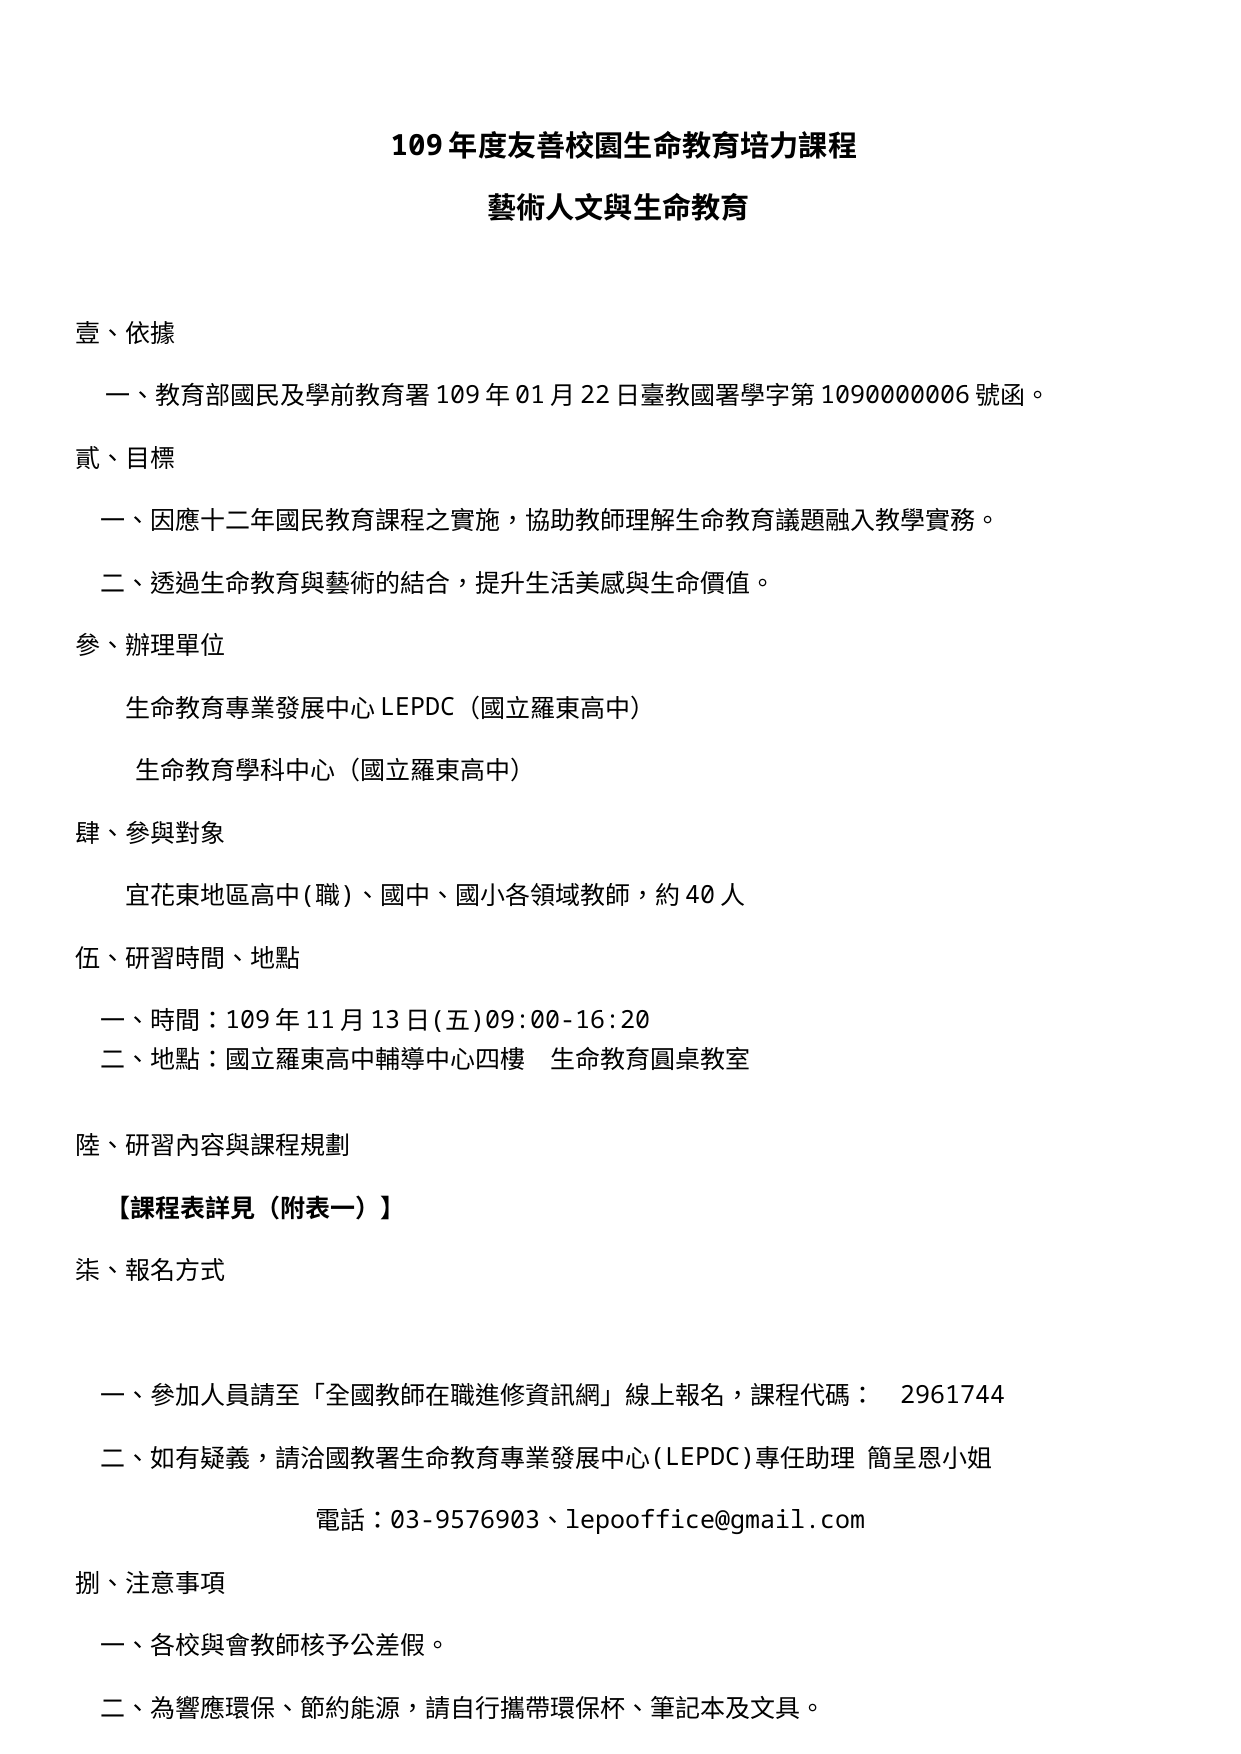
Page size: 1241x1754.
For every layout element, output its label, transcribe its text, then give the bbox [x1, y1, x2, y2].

text 一、因應十二年國民教育課程之實施，協助教師理解生命教育議題融入教學實務。 [100, 477, 1109, 539]
text 二、如有疑義，請洽國教署生命教育專業發展中心(LEPDC)專任助理 簡呈恩小姐 [75, 1414, 1109, 1477]
text 一、教育部國民及學前教育署109年01月22日臺教國署學字第1090000006號函。 [75, 352, 1109, 414]
text 肆、參與對象 [75, 789, 1109, 852]
text 一、各校與會教師核予公差假。 [75, 1602, 1109, 1664]
text 捌、注意事項 [75, 1539, 1109, 1602]
text 【課程表詳見（附表一）】 [75, 1164, 1109, 1227]
text 電話：03-9576903、lepooffice@gmail.com [75, 1477, 1109, 1539]
text 生命教育專業發展中心LEPDC（國立羅東高中） [75, 664, 1109, 727]
text 壹、依據 [75, 289, 1109, 352]
text 伍、研習時間、地點 [75, 914, 1109, 977]
text 二、為響應環保、節約能源，請自行攜帶環保杯、筆記本及文具。 [75, 1664, 1109, 1727]
text 109年度友善校園生命教育培力課程 [75, 102, 1165, 164]
text 宜花東地區高中(職)、國中、國小各領域教師，約40人 [75, 852, 1109, 914]
text 柒、報名方式 [75, 1227, 1109, 1289]
text 二、地點：國立羅東高中輔導中心四樓 生命教育圓桌教室 [75, 1039, 1165, 1076]
text 藝術人文與生命教育 [71, 164, 1165, 227]
text 一、時間：109年11月13日(五)09:00-16:20 [75, 977, 1109, 1039]
text 陸、研習內容與課程規劃 [75, 1102, 1109, 1164]
text 生命教育學科中心（國立羅東高中） [75, 727, 1109, 789]
text 參、辦理單位 [75, 602, 1109, 664]
text 二、透過生命教育與藝術的結合，提升生活美感與生命價值。 [100, 539, 1109, 602]
text 貳、目標 [75, 414, 1109, 477]
text 一、參加人員請至「全國教師在職進修資訊網」線上報名，課程代碼： 2961744 [75, 1352, 1109, 1414]
